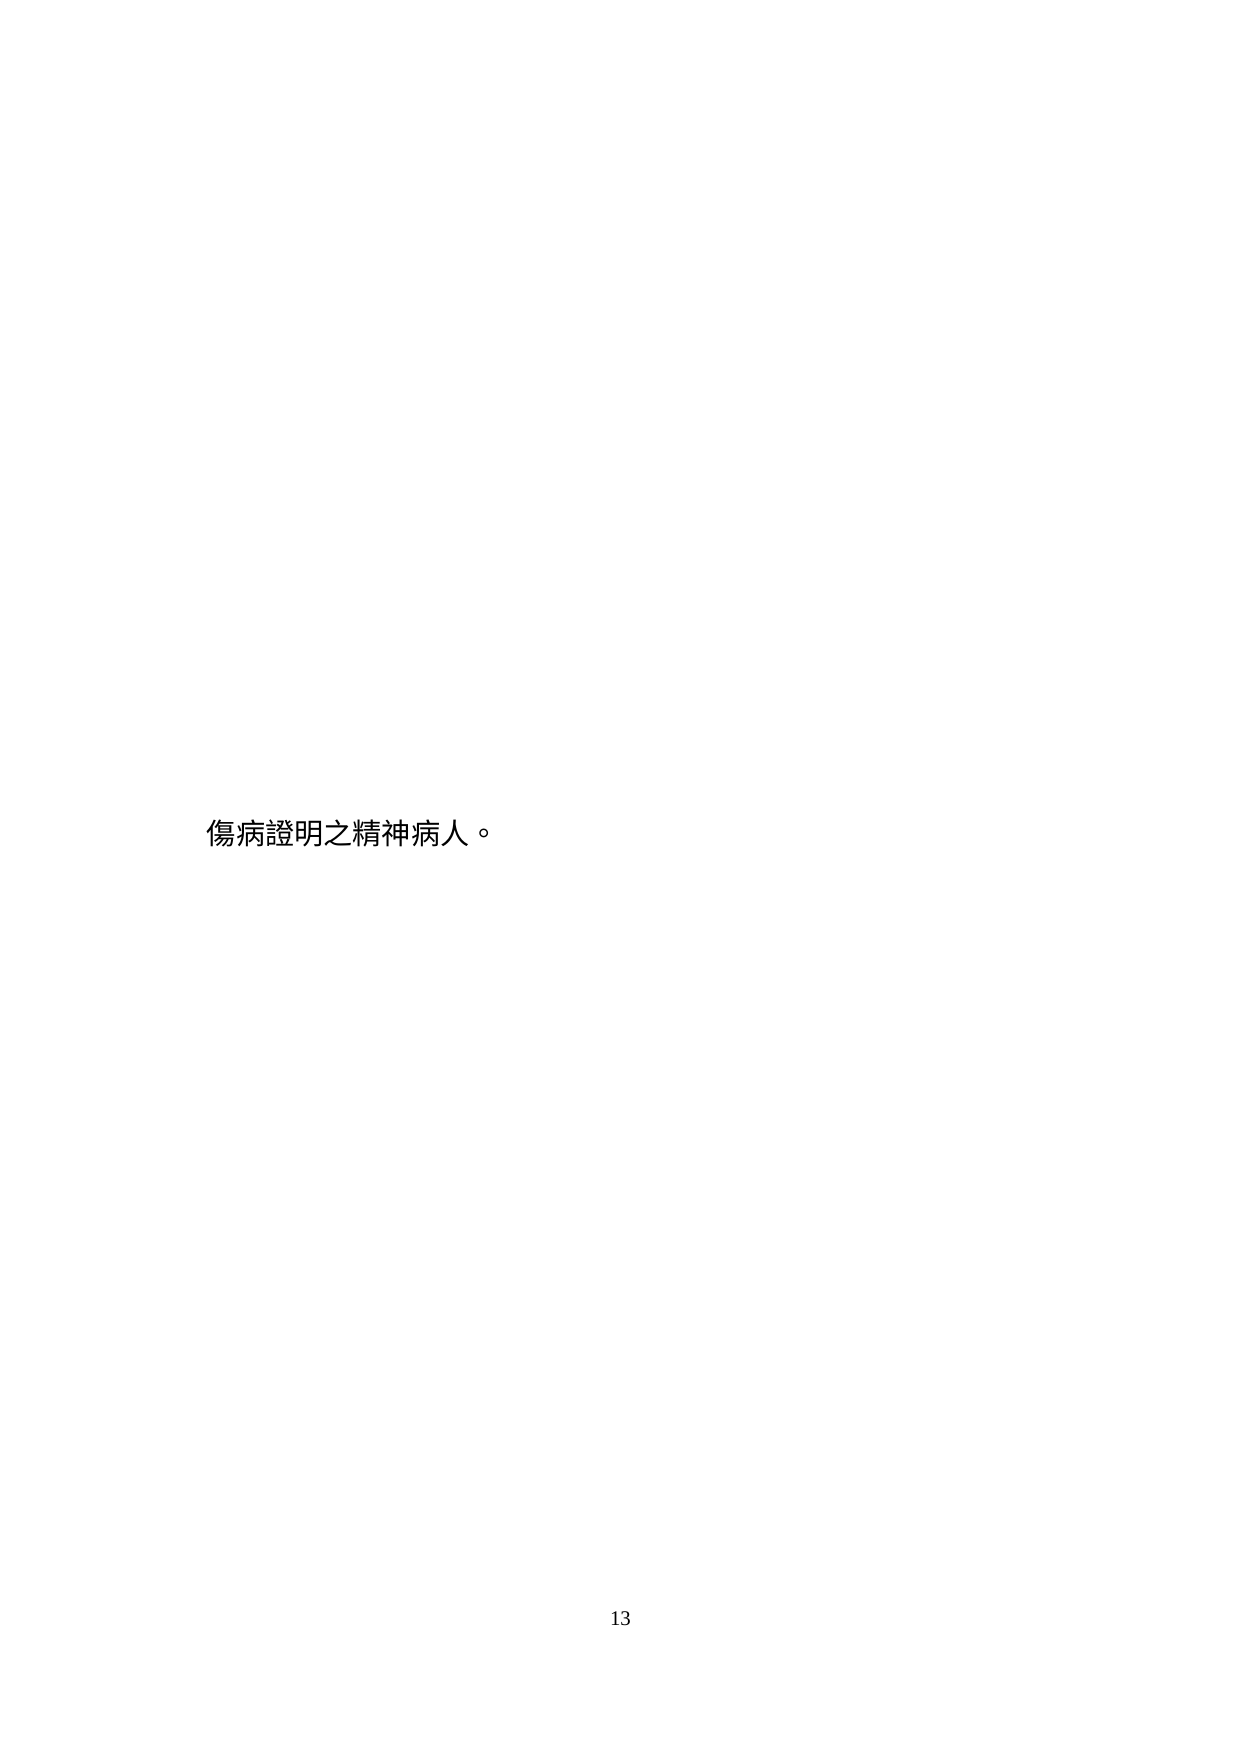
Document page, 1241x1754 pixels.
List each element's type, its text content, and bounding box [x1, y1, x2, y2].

text 傷病證明之精神病人。 [148, 809, 1122, 853]
